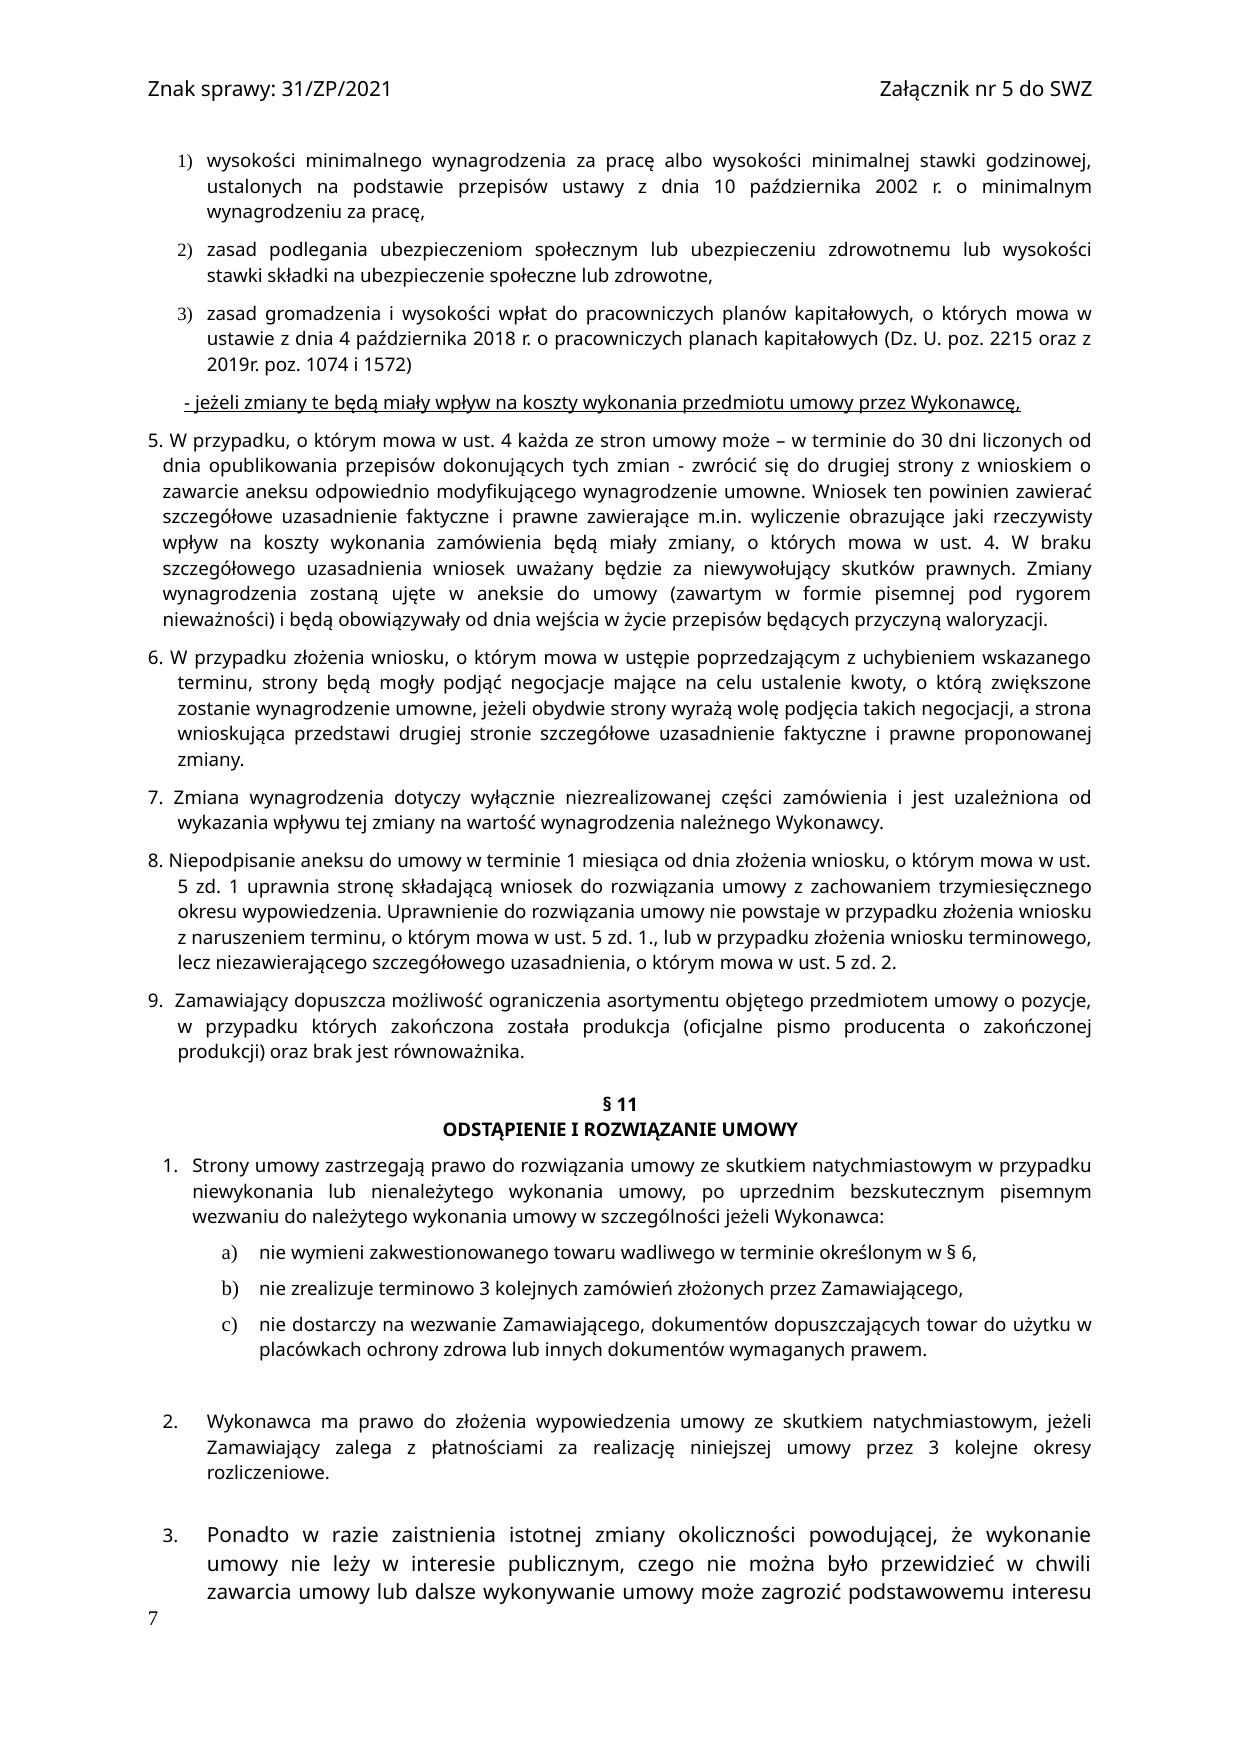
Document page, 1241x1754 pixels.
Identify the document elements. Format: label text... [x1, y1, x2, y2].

list Strony umowy zastrzegają prawo do rozwiązania umowy ze skutkiem natychmiastowym w przypadku niewykonania lub nienależytego wykonania umowy, po uprzednim bezskutecznym pisemnym wezwaniu do należytego wykonania umowy w szczególności jeżeli Wykonawca: [162, 1152, 1093, 1229]
list nie zrealizuje terminowo 3 kolejnych zamówień złożonych przez Zamawiającego, [221, 1275, 1093, 1301]
text 5. W przypadku, o którym mowa w ust. 4 każda ze stron umowy może – w terminie do 30 dni liczonych od dnia opublikowania przepisów dokonujących tych zmian - zwrócić się do drugiej strony z wnioskiem o zawarcie aneksu odpowiednio modyfikującego wynagrodzenie umowne. Wniosek ten powinien zawierać szczegółowe uzasadnienie faktyczne i prawne zawierające m.in. wyliczenie obrazujące jaki rzeczywisty wpływ na koszty wykonania zamówienia będą miały zmiany, o których mowa w ust. 4. W braku szczegółowego uzasadnienia wniosek uważany będzie za niewywołujący skutków prawnych. Zmiany wynagrodzenia zostaną ujęte w aneksie do umowy (zawartym w formie pisemnej pod rygorem nieważności) i będą obowiązywały od dnia wejścia w życie przepisów będących przyczyną waloryzacji. [148, 427, 1093, 631]
list wysokości minimalnego wynagrodzenia za pracę albo wysokości minimalnej stawki godzinowej, ustalonych na podstawie przepisów ustawy z dnia 10 października 2002 r. o minimalnym wynagrodzeniu za pracę, [177, 148, 1093, 224]
list nie dostarczy na wezwanie Zamawiającego, dokumentów dopuszczających towar do użytku w placówkach ochrony zdrowa lub innych dokumentów wymaganych prawem. [221, 1311, 1093, 1362]
list Ponadto w razie zaistnienia istotnej zmiany okoliczności powodującej, że wykonanie umowy nie leży w interesie publicznym, czego nie można było przewidzieć w chwili zawarcia umowy lub dalsze wykonywanie umowy może zagrozić podstawowemu interesu [162, 1520, 1093, 1606]
text - jeżeli zmiany te będą miały wpływ na koszty wykonania przedmiotu umowy przez Wykonawcę, [184, 389, 1093, 415]
text 7. Zmiana wynagrodzenia dotyczy wyłącznie niezrealizowanej części zamówienia i jest uzależniona od wykazania wpływu tej zmiany na wartość wynagrodzenia należnego Wykonawcy. [148, 784, 1093, 835]
text 6. W przypadku złożenia wniosku, o którym mowa w ustępie poprzedzającym z uchybieniem wskazanego terminu, strony będą mogły podjąć negocjacje mające na celu ustalenie kwoty, o którą zwiększone zostanie wynagrodzenie umowne, jeżeli obydwie strony wyrażą wolę podjęcia takich negocjacji, a strona wnioskująca przedstawi drugiej stronie szczegółowe uzasadnienie faktyczne i prawne proponowanej zmiany. [148, 644, 1093, 772]
text ODSTĄPIENIE I ROZWIĄZANIE UMOWY [148, 1116, 1093, 1142]
list zasad gromadzenia i wysokości wpłat do pracowniczych planów kapitałowych, o których mowa w ustawie z dnia 4 października 2018 r. o pracowniczych planach kapitałowych (Dz. U. poz. 2215 oraz z 2019r. poz. 1074 i 1572) [177, 300, 1093, 377]
text 8. Niepodpisanie aneksu do umowy w terminie 1 miesiąca od dnia złożenia wniosku, o którym mowa w ust. 5 zd. 1 uprawnia stronę składającą wniosek do rozwiązania umowy z zachowaniem trzymiesięcznego okresu wypowiedzenia. Uprawnienie do rozwiązania umowy nie powstaje w przypadku złożenia wniosku z naruszeniem terminu, o którym mowa w ust. 5 zd. 1., lub w przypadku złożenia wniosku terminowego, lecz niezawierającego szczegółowego uzasadnienia, o którym mowa w ust. 5 zd. 2. [148, 848, 1093, 975]
list nie wymieni zakwestionowanego towaru wadliwego w terminie określonym w § 6, [221, 1239, 1093, 1265]
text 9. Zamawiający dopuszcza możliwość ograniczenia asortymentu objętego przedmiotem umowy o pozycje, w przypadku których zakończona została produkcja (oficjalne pismo producenta o zakończonej produkcji) oraz brak jest równoważnika. [148, 988, 1093, 1064]
list zasad podlegania ubezpieczeniom społecznym lub ubezpieczeniu zdrowotnemu lub wysokości stawki składki na ubezpieczenie społeczne lub zdrowotne, [177, 237, 1093, 288]
list Wykonawca ma prawo do złożenia wypowiedzenia umowy ze skutkiem natychmiastowym, jeżeli Zamawiający zalega z płatnościami za realizację niniejszej umowy przez 3 kolejne okresy rozliczeniowe. [162, 1409, 1093, 1485]
text § 11 [148, 1091, 1093, 1116]
